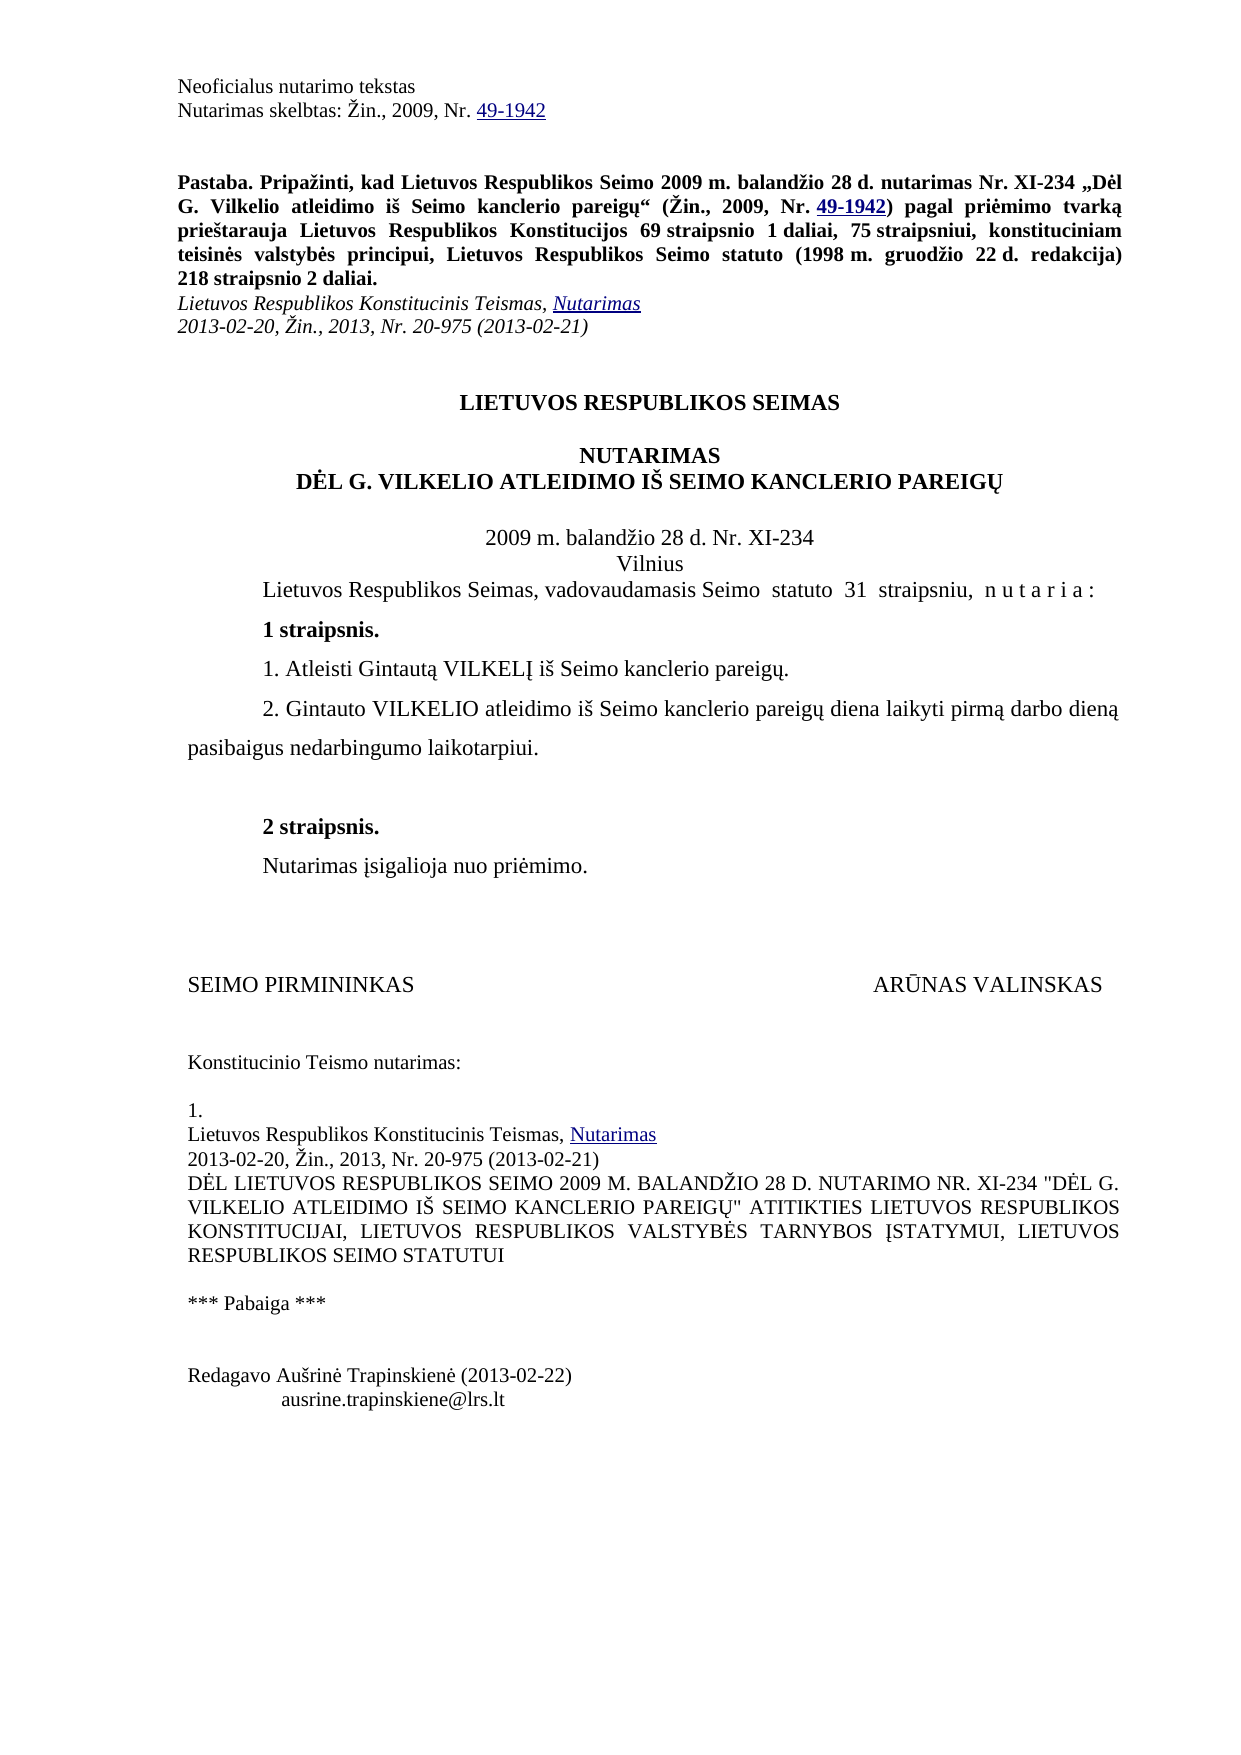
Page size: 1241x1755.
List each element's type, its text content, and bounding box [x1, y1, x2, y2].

text 1. [187, 1098, 1120, 1122]
text Konstitucinio Teismo nutarimas: [187, 1050, 1120, 1074]
text 2. Gintauto VILKELIO atleidimo iš Seimo kanclerio pareigų diena laikyti pirmą darbo dieną pasibaigus nedarbingumo laikotarpiui. [187, 695, 1120, 761]
text 2013-02-20, Žin., 2013, Nr. 20-975 (2013-02-21) [187, 1146, 1120, 1171]
text DĖL G. VILKELIO ATLEIDIMO IŠ SEIMO KANCLERIO PAREIGŲ [177, 468, 1122, 494]
text 1. Atleisti Gintautą VILKELĮ iš Seimo kanclerio pareigų. [187, 655, 1120, 682]
text NUTARIMAS [177, 442, 1122, 468]
text Neoficialus nutarimo tekstas [177, 74, 1122, 98]
text 2 straipsnis. [187, 813, 1120, 839]
text LIETUVOS RESPUBLIKOS SEIMAS [177, 389, 1122, 415]
text DĖL LIETUVOS RESPUBLIKOS SEIMO 2009 M. BALANDŽIO 28 D. NUTARIMO NR. XI-234 "DĖL G. VILKELIO ATLEIDIMO IŠ SEIMO KANCLERIO PAREIGŲ" ATITIKTIES LIETUVOS RESPUBLIKOS KONSTITUCIJAI, LIETUVOS RESPUBLIKOS VALSTYBĖS TARNYBOS ĮSTATYMUI, LIETUVOS RESPUBLIKOS SEIMO STATUTUI [187, 1171, 1120, 1267]
text 2013-02-20, Žin., 2013, Nr. 20-975 (2013-02-21) [177, 314, 1122, 338]
text Lietuvos Respublikos Seimas, vadovaudamasis Seimo statuto 31 straipsniu, n u t a r i a : [187, 576, 1120, 603]
text Pastaba. Pripažinti, kad Lietuvos Respublikos Seimo 2009 m. balandžio 28 d. nutarimas Nr. XI-234 „Dėl G. Vilkelio atleidimo iš Seimo kanclerio pareigų“ (Žin., 2009, Nr. 49-1942) pagal priėmimo tvarką prieštarauja Lietuvos Respublikos Konstitucijos 69 straipsnio 1 daliai, 75 straipsniui, konstituciniam teisinės valstybės principui, Lietuvos Respublikos Seimo statuto (1998 m. gruodžio 22 d. redakcija) 218 straipsnio 2 daliai. [177, 170, 1122, 290]
text Nutarimas skelbtas: Žin., 2009, Nr. 49-1942 [177, 98, 1122, 122]
text Seimo Pirmininkas Arūnas Valinskas [187, 971, 1120, 997]
text *** Pabaiga *** [187, 1291, 1120, 1315]
text 1 straipsnis. [187, 616, 1120, 642]
text Lietuvos Respublikos Konstitucinis Teismas, Nutarimas [187, 1122, 1120, 1146]
text ausrine.trapinskiene@lrs.lt [187, 1387, 1120, 1411]
text Redagavo Aušrinė Trapinskienė (2013-02-22) [187, 1363, 1120, 1387]
text 2009 m. balandžio 28 d. Nr. XI-234 Vilnius [177, 523, 1122, 576]
text Nutarimas įsigalioja nuo priėmimo. [187, 853, 1120, 879]
text Lietuvos Respublikos Konstitucinis Teismas, Nutarimas [177, 290, 1122, 314]
